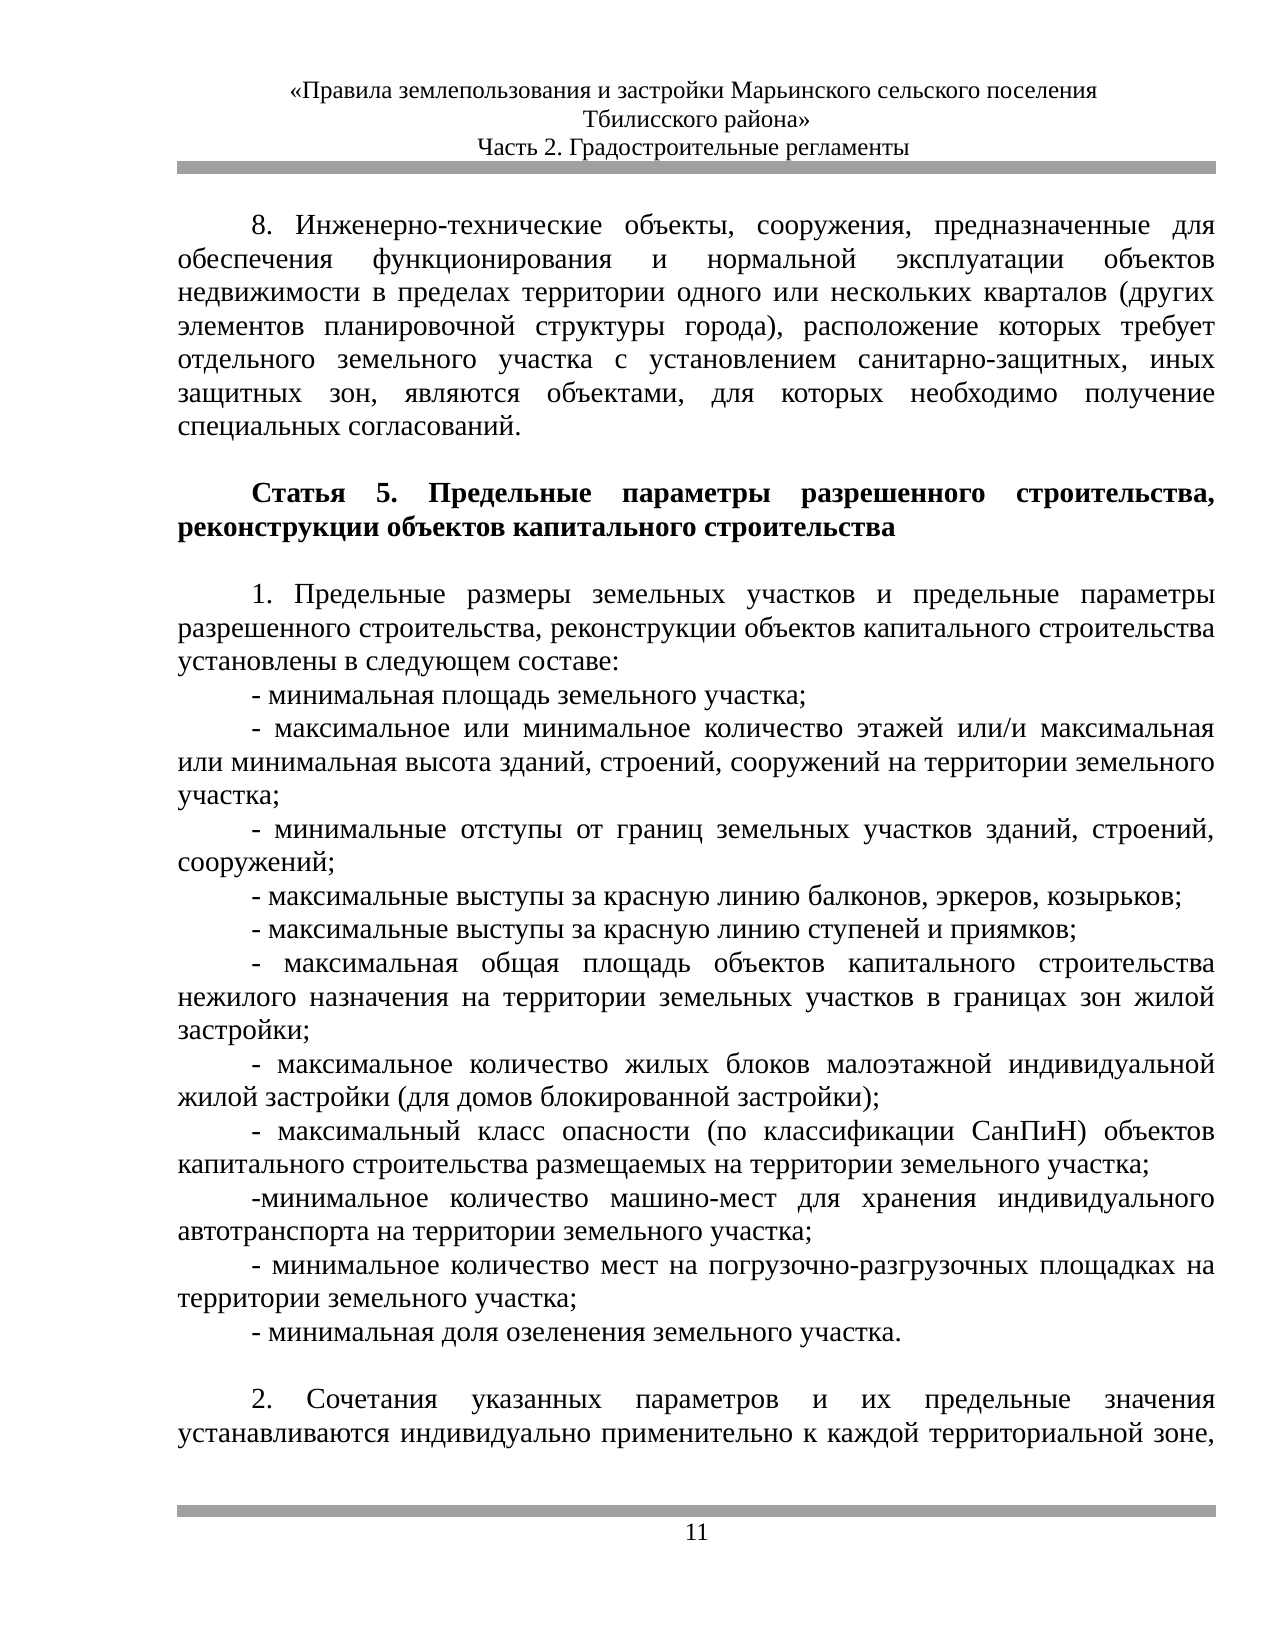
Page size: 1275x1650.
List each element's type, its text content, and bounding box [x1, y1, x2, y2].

text - максимальные выступы за красную линию балконов, эркеров, козырьков; [177, 878, 1216, 912]
text 8. Инженерно-технические объекты, сооружения, предназначенные для обеспечения функционирования и нормальной эксплуатации объектов недвижимости в пределах территории одного или нескольких кварталов (других элементов планировочной структуры города), расположение которых требует отдельного земельного участка с установлением санитарно-защитных, иных защитных зон, являются объектами, для которых необходимо получение специальных согласований. [177, 207, 1216, 442]
text 1. Предельные размеры земельных участков и предельные параметры разрешенного строительства, реконструкции объектов капитального строительства установлены в следующем составе: [177, 576, 1216, 677]
text - минимальная площадь земельного участка; [177, 677, 1216, 710]
text - максимальная общая площадь объектов капитального строительства нежилого назначения на территории земельных участков в границах зон жилой застройки; [177, 945, 1216, 1046]
text 2. Сочетания указанных параметров и их предельные значения устанавливаются индивидуально применительно к каждой территориальной зоне, [177, 1381, 1216, 1448]
text - максимальное количество жилых блоков малоэтажной индивидуальной жилой застройки (для домов блокированной застройки); [177, 1046, 1216, 1113]
text Статья 5. Предельные параметры разрешенного строительства, реконструкции объектов капитального строительства [177, 476, 1216, 543]
text - минимальное количество мест на погрузочно-разгрузочных площадках на территории земельного участка; [177, 1247, 1216, 1314]
text - минимальная доля озеленения земельного участка. [177, 1314, 1216, 1348]
text - максимальное или минимальное количество этажей или/и максимальная или минимальная высота зданий, строений, сооружений на территории земельного участка; [177, 710, 1216, 811]
text - минимальные отступы от границ земельных участков зданий, строений, сооружений; [177, 811, 1216, 878]
text - максимальные выступы за красную линию ступеней и приямков; [177, 912, 1216, 945]
text - максимальный класс опасности (по классификации СанПиН) объектов капитального строительства размещаемых на территории земельного участка; [177, 1113, 1216, 1180]
text -минимальное количество машино-мест для хранения индивидуального автотранспорта на территории земельного участка; [177, 1180, 1216, 1247]
